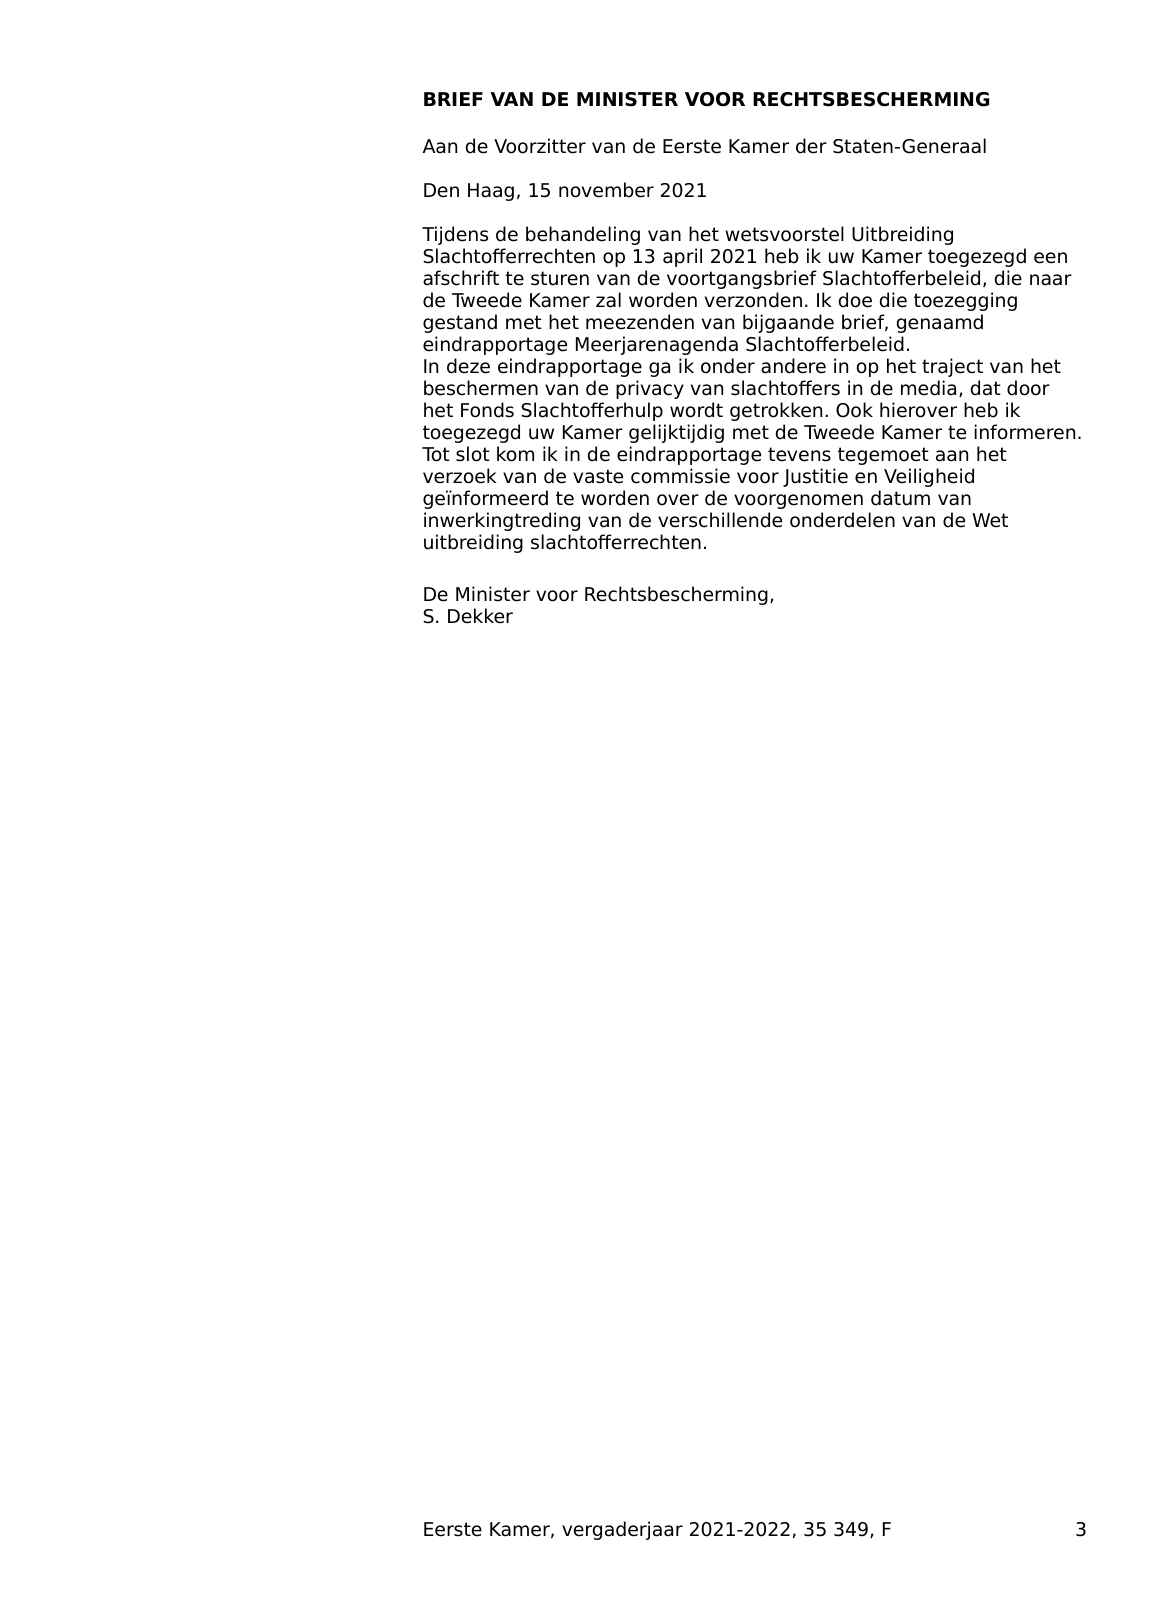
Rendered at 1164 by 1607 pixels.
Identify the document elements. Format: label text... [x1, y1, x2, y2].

text In deze eindrapportage ga ik onder andere in op het traject van het beschermen van de privacy van slachtoffers in de media, dat door het Fonds Slachtofferhulp wordt getrokken. Ook hierover heb ik toegezegd uw Kamer gelijktijdig met de Tweede Kamer te informeren. Tot slot kom ik in de eindrapportage tevens tegemoet aan het verzoek van de vaste commissie voor Justitie en Veiligheid geïnformeerd te worden over de voorgenomen datum van inwerkingtreding van de verschillende onderdelen van de Wet uitbreiding slachtofferrechten. [422, 356, 1087, 554]
text Den Haag, 15 november 2021 [422, 180, 1087, 202]
text Tijdens de behandeling van het wetsvoorstel Uitbreiding Slachtofferrechten op 13 april 2021 heb ik uw Kamer toegezegd een afschrift te sturen van de voortgangsbrief Slachtofferbeleid, die naar de Tweede Kamer zal worden verzonden. Ik doe die toezegging gestand met het meezenden van bijgaande brief, genaamd eindrapportage Meerjarenagenda Slachtofferbeleid. [422, 224, 1087, 356]
text Aan de Voorzitter van de Eerste Kamer der Staten-Generaal [422, 136, 1087, 158]
subtitle BRIEF VAN DE MINISTER VOOR RECHTSBESCHERMING [422, 89, 1087, 111]
text De Minister voor Rechtsbescherming, S. Dekker [422, 584, 1087, 628]
